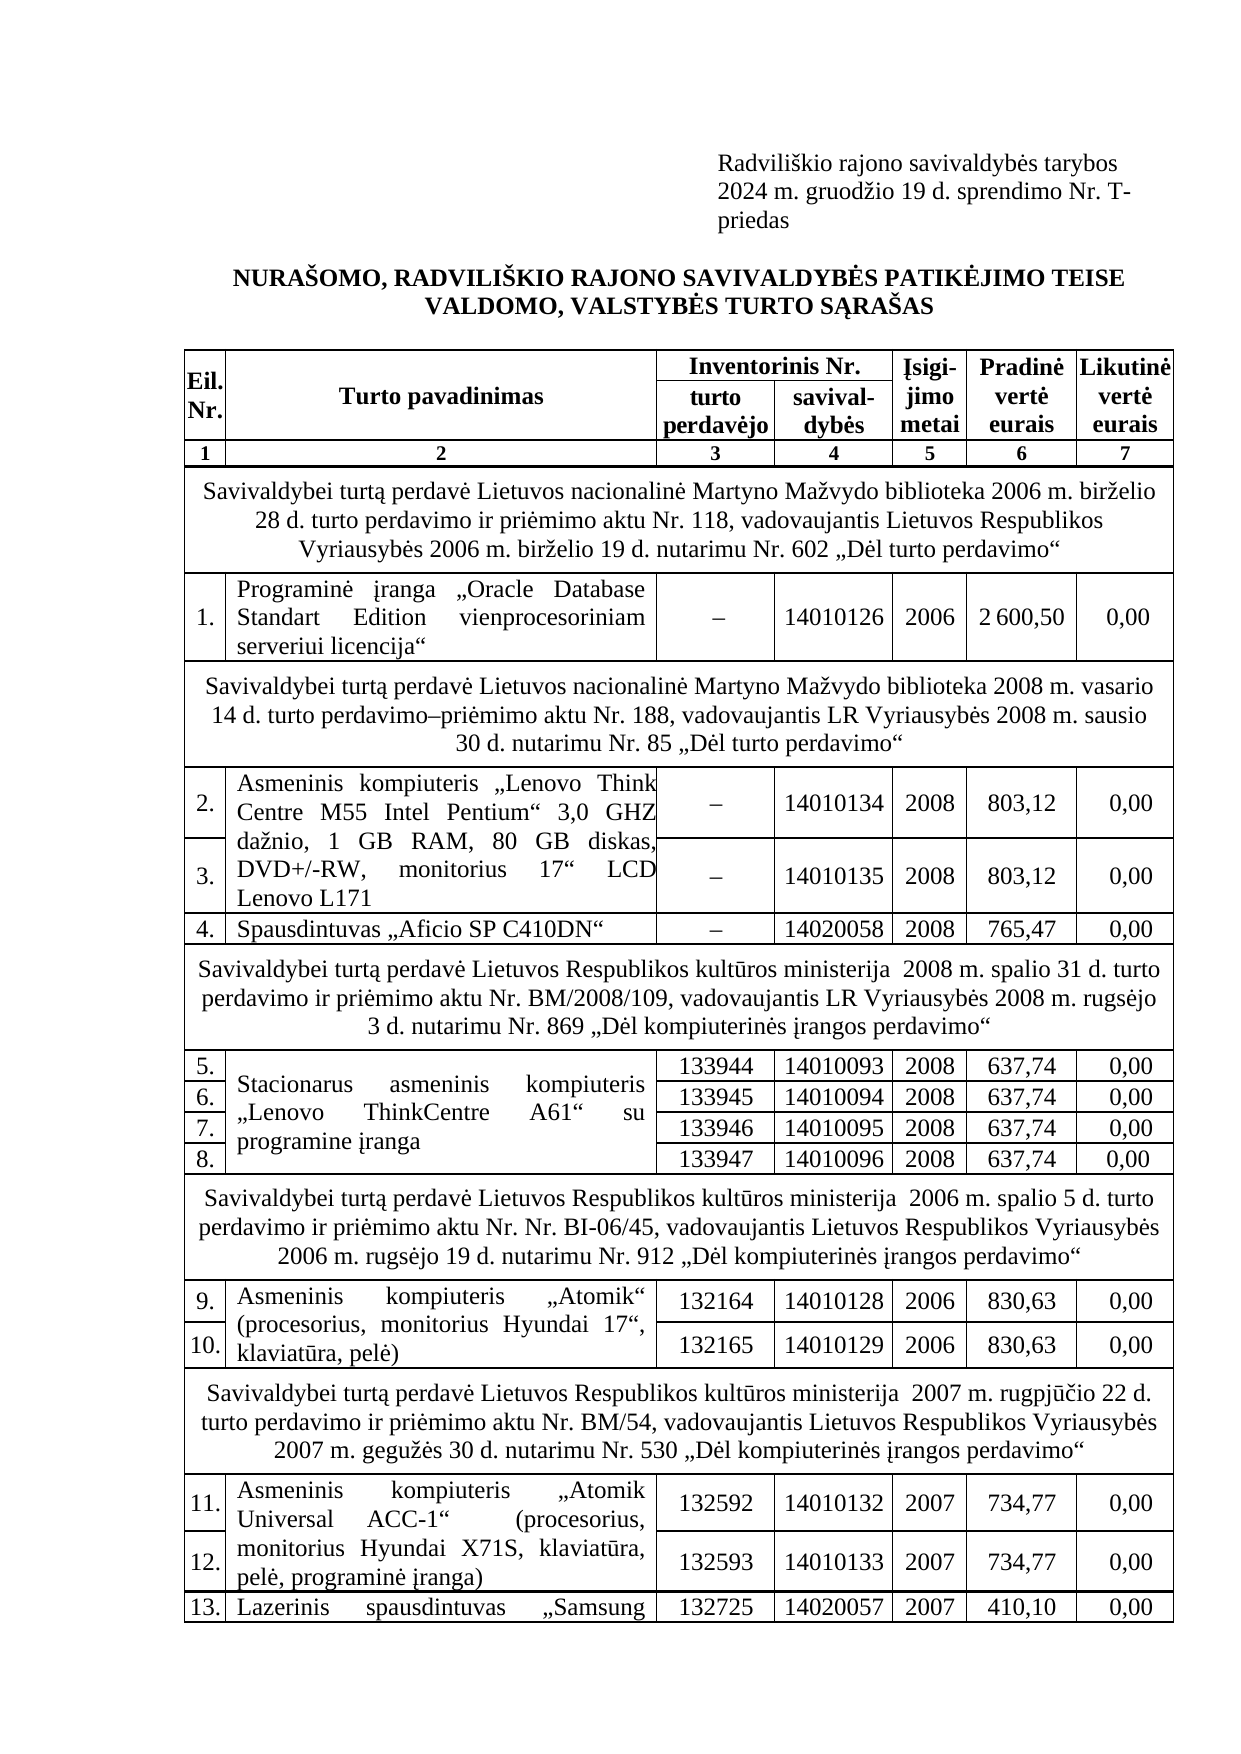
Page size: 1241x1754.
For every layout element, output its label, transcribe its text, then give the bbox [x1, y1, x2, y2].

table_cell 2008 [893, 914, 966, 943]
table_header Likutinė vertė eurais [1077, 351, 1173, 439]
table_cell 6. [185, 1082, 225, 1111]
text 2024 m. gruodžio 19 d. sprendimo Nr. T- [582, 176, 1181, 205]
table_cell 2008 [893, 1051, 966, 1080]
table_cell 2008 [893, 1113, 966, 1142]
table_cell 14010095 [775, 1113, 892, 1142]
table_cell 410,10 [967, 1593, 1076, 1621]
text priedas [582, 205, 1181, 234]
table_cell Savivaldybei turtą perdavė Lietuvos nacionalinė Martyno Mažvydo biblioteka 2008 m. vasario 14 d. turto perdavimo–priėmimo aktu Nr. 188, vadovaujantis LR Vyriausybės 2008 m. sausio 30 d. nutarimu Nr. 85 „Dėl turto perdavimo“ [185, 662, 1173, 766]
table_cell 2007 [893, 1532, 966, 1590]
table_cell Stacionarus asmeninis kompiuteris „Lenovo ThinkCentre A61“ su programine įranga [226, 1051, 656, 1172]
table_cell 0,00 [1077, 1475, 1173, 1530]
table_cell 132165 [657, 1323, 774, 1367]
table_header Įsigi-jimo metai [893, 351, 966, 439]
table_cell 0,00 [1077, 1323, 1173, 1367]
table_cell 3 [657, 441, 774, 465]
table_cell 0,00 [1077, 1532, 1173, 1590]
table_cell Asmeninis kompiuteris „Atomik Universal ACC-1“ (procesorius, monitorius Hyundai X71S, klaviatūra, pelė, programinė įranga) [226, 1475, 656, 1590]
table_cell 14020057 [775, 1593, 892, 1621]
table_cell 14010133 [775, 1532, 892, 1590]
table_cell turto perdavėjo [657, 381, 774, 439]
table_cell Programinė įranga „Oracle Database Standart Edition vienprocesoriniam serveriui licencija“ [226, 574, 656, 660]
table_cell 0,00 [1077, 1144, 1173, 1172]
table_cell 133946 [657, 1113, 774, 1142]
table_cell 2008 [893, 768, 966, 837]
table_header Pradinė vertė eurais [967, 351, 1076, 439]
table_cell 133947 [657, 1144, 774, 1172]
table_cell 734,77 [967, 1475, 1076, 1530]
table_cell 2007 [893, 1475, 966, 1530]
table_cell 637,74 [967, 1144, 1076, 1172]
table_cell 10. [185, 1323, 225, 1367]
table_cell 2007 [893, 1593, 966, 1621]
table_cell 0,00 [1077, 574, 1173, 660]
table_cell Asmeninis kompiuteris „Atomik“ (procesorius, monitorius Hyundai 17“, klaviatūra, pelė) [226, 1281, 656, 1367]
table_cell 2008 [893, 1144, 966, 1172]
table_cell 0,00 [1077, 839, 1173, 912]
table_header Eil. Nr. [185, 351, 225, 439]
table_cell Lazerinis spausdintuvas „Samsung [226, 1593, 656, 1621]
table_cell 1. [185, 574, 225, 660]
table_cell 0,00 [1077, 1593, 1173, 1621]
table_cell 6 [967, 441, 1076, 465]
table_cell 765,47 [967, 914, 1076, 943]
table_cell – [657, 574, 774, 660]
table_cell 14010132 [775, 1475, 892, 1530]
table_cell 133945 [657, 1082, 774, 1111]
table_cell 803,12 [967, 768, 1076, 837]
table_cell 5. [185, 1051, 225, 1080]
table_cell 7. [185, 1113, 225, 1142]
table_cell 2006 [893, 1323, 966, 1367]
table_cell Savivaldybei turtą perdavė Lietuvos Respublikos kultūros ministerija 2007 m. rugpjūčio 22 d. turto perdavimo ir priėmimo aktu Nr. BM/54, vadovaujantis Lietuvos Respublikos Vyriausybės 2007 m. gegužės 30 d. nutarimu Nr. 530 „Dėl kompiuterinės įrangos perdavimo“ [185, 1369, 1173, 1473]
table_header Turto pavadinimas [226, 351, 656, 439]
table_cell 14010096 [775, 1144, 892, 1172]
table_cell 1 [185, 441, 225, 465]
table_cell 132593 [657, 1532, 774, 1590]
table_cell 14010094 [775, 1082, 892, 1111]
table_header Inventorinis Nr. [657, 351, 892, 380]
text Radviliškio rajono savivaldybės tarybos [582, 148, 1181, 176]
table_cell 7 [1077, 441, 1173, 465]
table_cell – [657, 914, 774, 943]
table_cell 637,74 [967, 1082, 1076, 1111]
table_cell 11. [185, 1475, 225, 1530]
table_cell 12. [185, 1532, 225, 1590]
table_cell 0,00 [1077, 1113, 1173, 1142]
table_cell 637,74 [967, 1113, 1076, 1142]
table_cell 14010134 [775, 768, 892, 837]
table_cell 0,00 [1077, 768, 1173, 837]
table_cell 803,12 [967, 839, 1076, 912]
table_cell 8. [185, 1144, 225, 1172]
table_cell 2 [226, 441, 656, 465]
table_cell 734,77 [967, 1532, 1076, 1590]
table_cell 0,00 [1077, 1051, 1173, 1080]
table_cell 830,63 [967, 1323, 1076, 1367]
table_cell 14020058 [775, 914, 892, 943]
table_cell 830,63 [967, 1281, 1076, 1321]
table_cell 133944 [657, 1051, 774, 1080]
table_cell 2008 [893, 839, 966, 912]
table_cell 13. [185, 1593, 225, 1621]
table_cell 3. [185, 839, 225, 912]
table_cell 637,74 [967, 1051, 1076, 1080]
table_cell – [657, 768, 774, 837]
table_cell 4 [775, 441, 892, 465]
table_cell 5 [893, 441, 966, 465]
table_cell 0,00 [1077, 1082, 1173, 1111]
table_cell 2. [185, 768, 225, 837]
table_cell 0,00 [1077, 1281, 1173, 1321]
table_cell 14010093 [775, 1051, 892, 1080]
text nurašomo, Radviliškio rajono savivaldybės patikėjimo teise valdomo, valstybės TURTO SĄRAŠAS [177, 263, 1181, 320]
table_cell 9. [185, 1281, 225, 1321]
table_cell 14010129 [775, 1323, 892, 1367]
table_cell Savivaldybei turtą perdavė Lietuvos Respublikos kultūros ministerija 2008 m. spalio 31 d. turto perdavimo ir priėmimo aktu Nr. BM/2008/109, vadovaujantis LR Vyriausybės 2008 m. rugsėjo 3 d. nutarimu Nr. 869 „Dėl kompiuterinės įrangos perdavimo“ [185, 945, 1173, 1049]
table_cell 14010126 [775, 574, 892, 660]
table_cell 2600,50 [967, 574, 1076, 660]
table_cell 14010128 [775, 1281, 892, 1321]
table_cell Savivaldybei turtą perdavė Lietuvos nacionalinė Martyno Mažvydo biblioteka 2006 m. birželio 28 d. turto perdavimo ir priėmimo aktu Nr. 118, vadovaujantis Lietuvos Respublikos Vyriausybės 2006 m. birželio 19 d. nutarimu Nr. 602 „Dėl turto perdavimo“ [185, 468, 1173, 572]
table_cell 132164 [657, 1281, 774, 1321]
table_cell savival-dybės [775, 381, 892, 439]
table_cell 2008 [893, 1082, 966, 1111]
table_cell Spausdintuvas „Aficio SP C410DN“ [226, 914, 656, 943]
table_cell 14010135 [775, 839, 892, 912]
table_cell 4. [185, 914, 225, 943]
table_cell Savivaldybei turtą perdavė Lietuvos Respublikos kultūros ministerija 2006 m. spalio 5 d. turto perdavimo ir priėmimo aktu Nr. Nr. BI-06/45, vadovaujantis Lietuvos Respublikos Vyriausybės 2006 m. rugsėjo 19 d. nutarimu Nr. 912 „Dėl kompiuterinės įrangos perdavimo“ [185, 1175, 1173, 1279]
table_cell 2006 [893, 574, 966, 660]
table_cell 132592 [657, 1475, 774, 1530]
table_cell 132725 [657, 1593, 774, 1621]
table_cell Asmeninis kompiuteris „Lenovo Think Centre M55 Intel Pentium“ 3,0 GHZ dažnio, 1 GB RAM, 80 GB diskas, DVD+/-RW, monitorius 17“ LCD Lenovo L171 [226, 768, 656, 912]
table_cell – [657, 839, 774, 912]
table_cell 0,00 [1077, 914, 1173, 943]
table_cell 2006 [893, 1281, 966, 1321]
